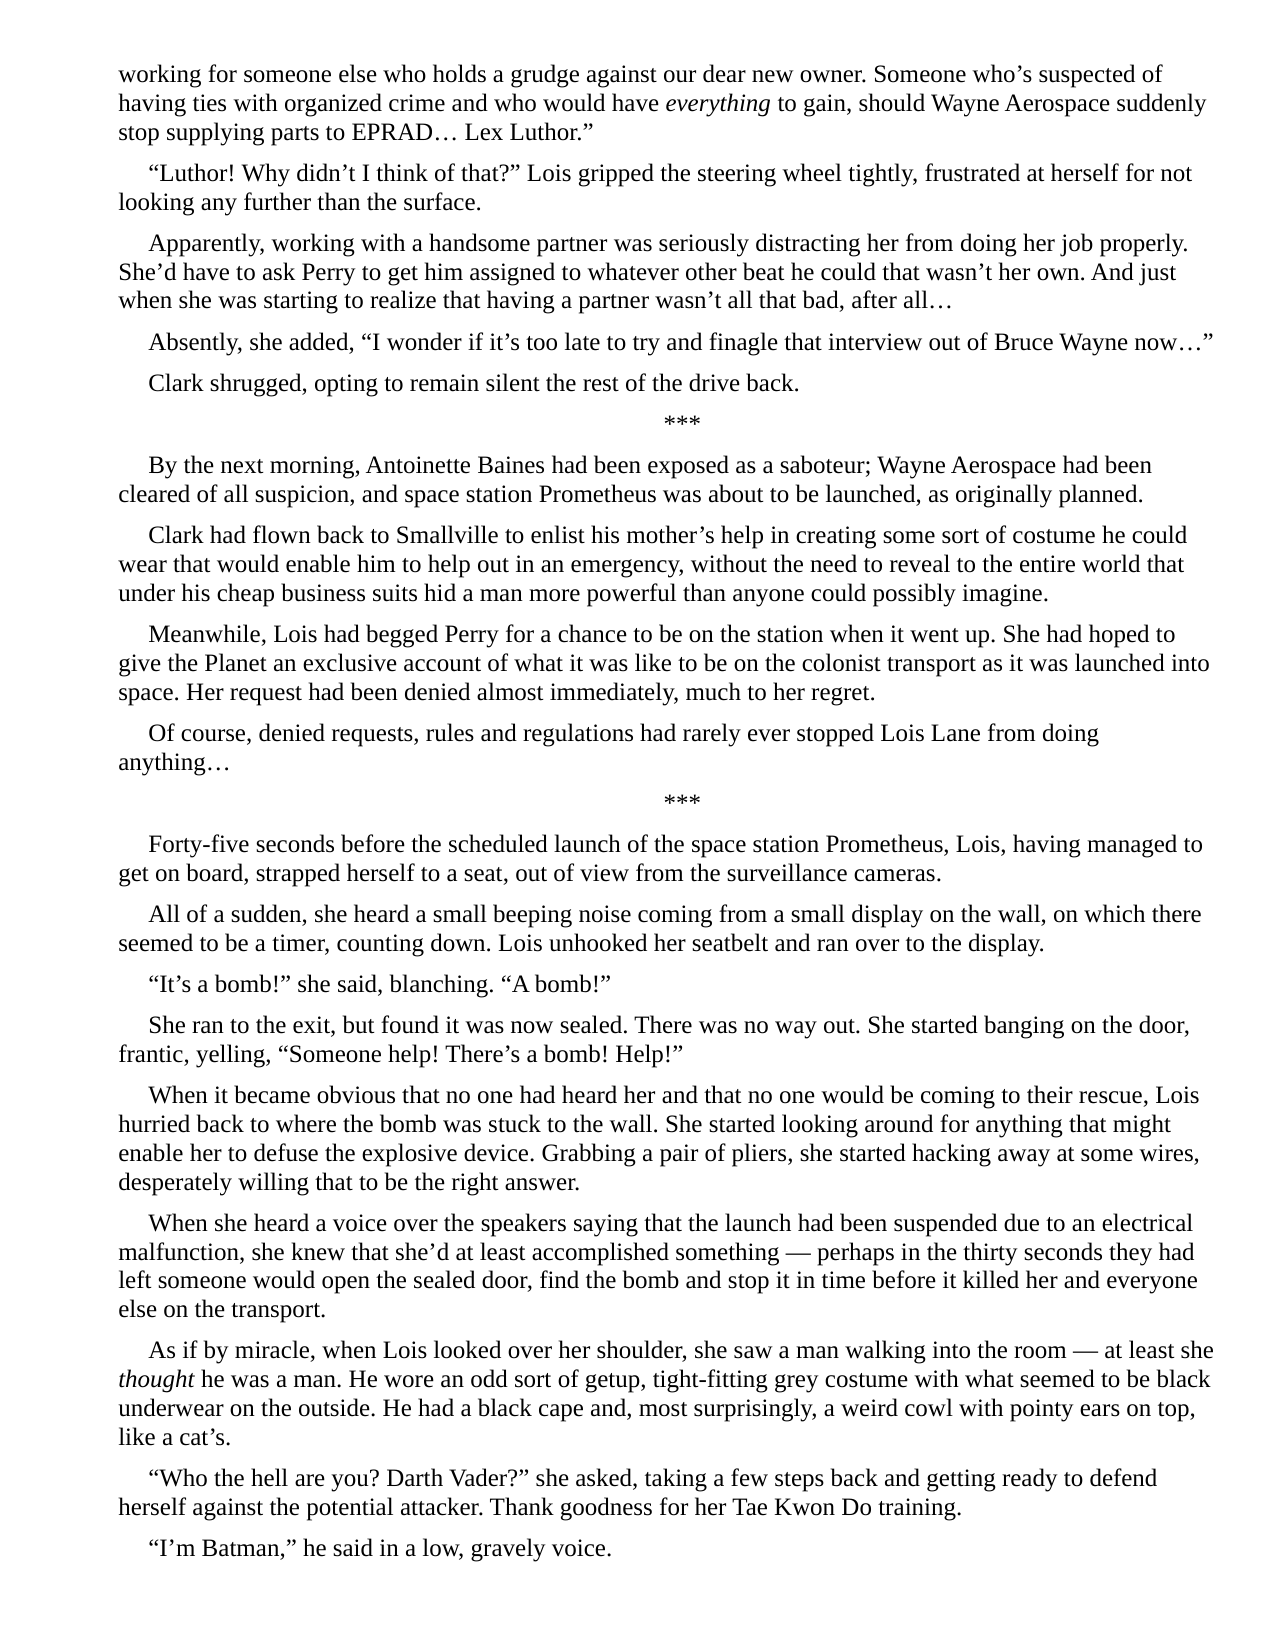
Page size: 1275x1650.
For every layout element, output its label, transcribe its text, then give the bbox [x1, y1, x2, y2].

text “I’m Batman,” he said in a low, gravely voice. [118, 1533, 1216, 1562]
text *** [118, 788, 1216, 817]
text “It’s a bomb!” she said, blanching. “A bomb!” [118, 969, 1216, 998]
text By the next morning, Antoinette Baines had been exposed as a saboteur; Wayne Aerospace had been cleared of all suspicion, and space station Prometheus was about to be launched, as originally planned. [118, 450, 1216, 508]
text Absently, she added, “I wonder if it’s too late to try and finagle that interview out of Bruce Wayne now…” [118, 327, 1216, 355]
text *** [118, 409, 1216, 438]
text Of course, denied requests, rules and regulations had rarely ever stopped Lois Lane from doing anything… [118, 718, 1216, 775]
text She ran to the exit, but found it was now sealed. There was no way out. She started banging on the door, frantic, yelling, “Someone help! There’s a bomb! Help!” [118, 1010, 1216, 1068]
text Clark had flown back to Smallville to enlist his mother’s help in creating some sort of costume he could wear that would enable him to help out in an emergency, without the need to reveal to the entire world that under his cheap business suits hid a man more powerful than anyone could possibly imagine. [118, 520, 1216, 607]
text Clark shrugged, opting to remain silent the rest of the drive back. [118, 368, 1216, 397]
text As if by miracle, when Lois looked over her shoulder, she saw a man walking into the room — at least she thought he was a man. He wore an odd sort of getup, tight-fitting grey costume with what seemed to be black underwear on the outside. He had a black cape and, most surprisingly, a weird cowl with pointy ears on top, like a cat’s. [118, 1335, 1216, 1450]
text working for someone else who holds a grudge against our dear new owner. Someone who’s suspected of having ties with organized crime and who would have everything to gain, should Wayne Aerospace suddenly stop supplying parts to EPRAD… Lex Luthor.” [118, 59, 1216, 145]
text “Who the hell are you? Darth Vader?” she asked, taking a few steps back and getting ready to defend herself against the potential attacker. Thank goodness for her Tae Kwon Do training. [118, 1463, 1216, 1520]
text When it became obvious that no one had heard her and that no one would be coming to their rescue, Lois hurried back to where the bomb was stuck to the wall. She started looking around for anything that might enable her to defuse the explosive device. Grabbing a pair of pliers, she started hacking away at some wires, desperately willing that to be the right answer. [118, 1080, 1216, 1195]
text “Luthor! Why didn’t I think of that?” Lois gripped the steering wheel tightly, frustrated at herself for not looking any further than the surface. [118, 158, 1216, 215]
text All of a sudden, she heard a small beeping noise coming from a small display on the wall, on which there seemed to be a timer, counting down. Lois unhooked her seatbelt and ran over to the display. [118, 899, 1216, 957]
text Meanwhile, Lois had begged Perry for a chance to be on the station when it went up. She had hoped to give the Planet an exclusive account of what it was like to be on the colonist transport as it was launched into space. Her request had been denied almost immediately, much to her regret. [118, 619, 1216, 705]
text Apparently, working with a handsome partner was seriously distracting her from doing her job properly. She’d have to ask Perry to get him assigned to whatever other beat he could that wasn’t her own. And just when she was starting to realize that having a partner wasn’t all that bad, after all… [118, 228, 1216, 314]
text When she heard a voice over the speakers saying that the launch had been suspended due to an electrical malfunction, she knew that she’d at least accomplished something — perhaps in the thirty seconds they had left someone would open the sealed door, find the bomb and stop it in time before it killed her and everyone else on the transport. [118, 1208, 1216, 1323]
text Forty-five seconds before the scheduled launch of the space station Prometheus, Lois, having managed to get on board, strapped herself to a seat, out of view from the surveillance cameras. [118, 829, 1216, 887]
